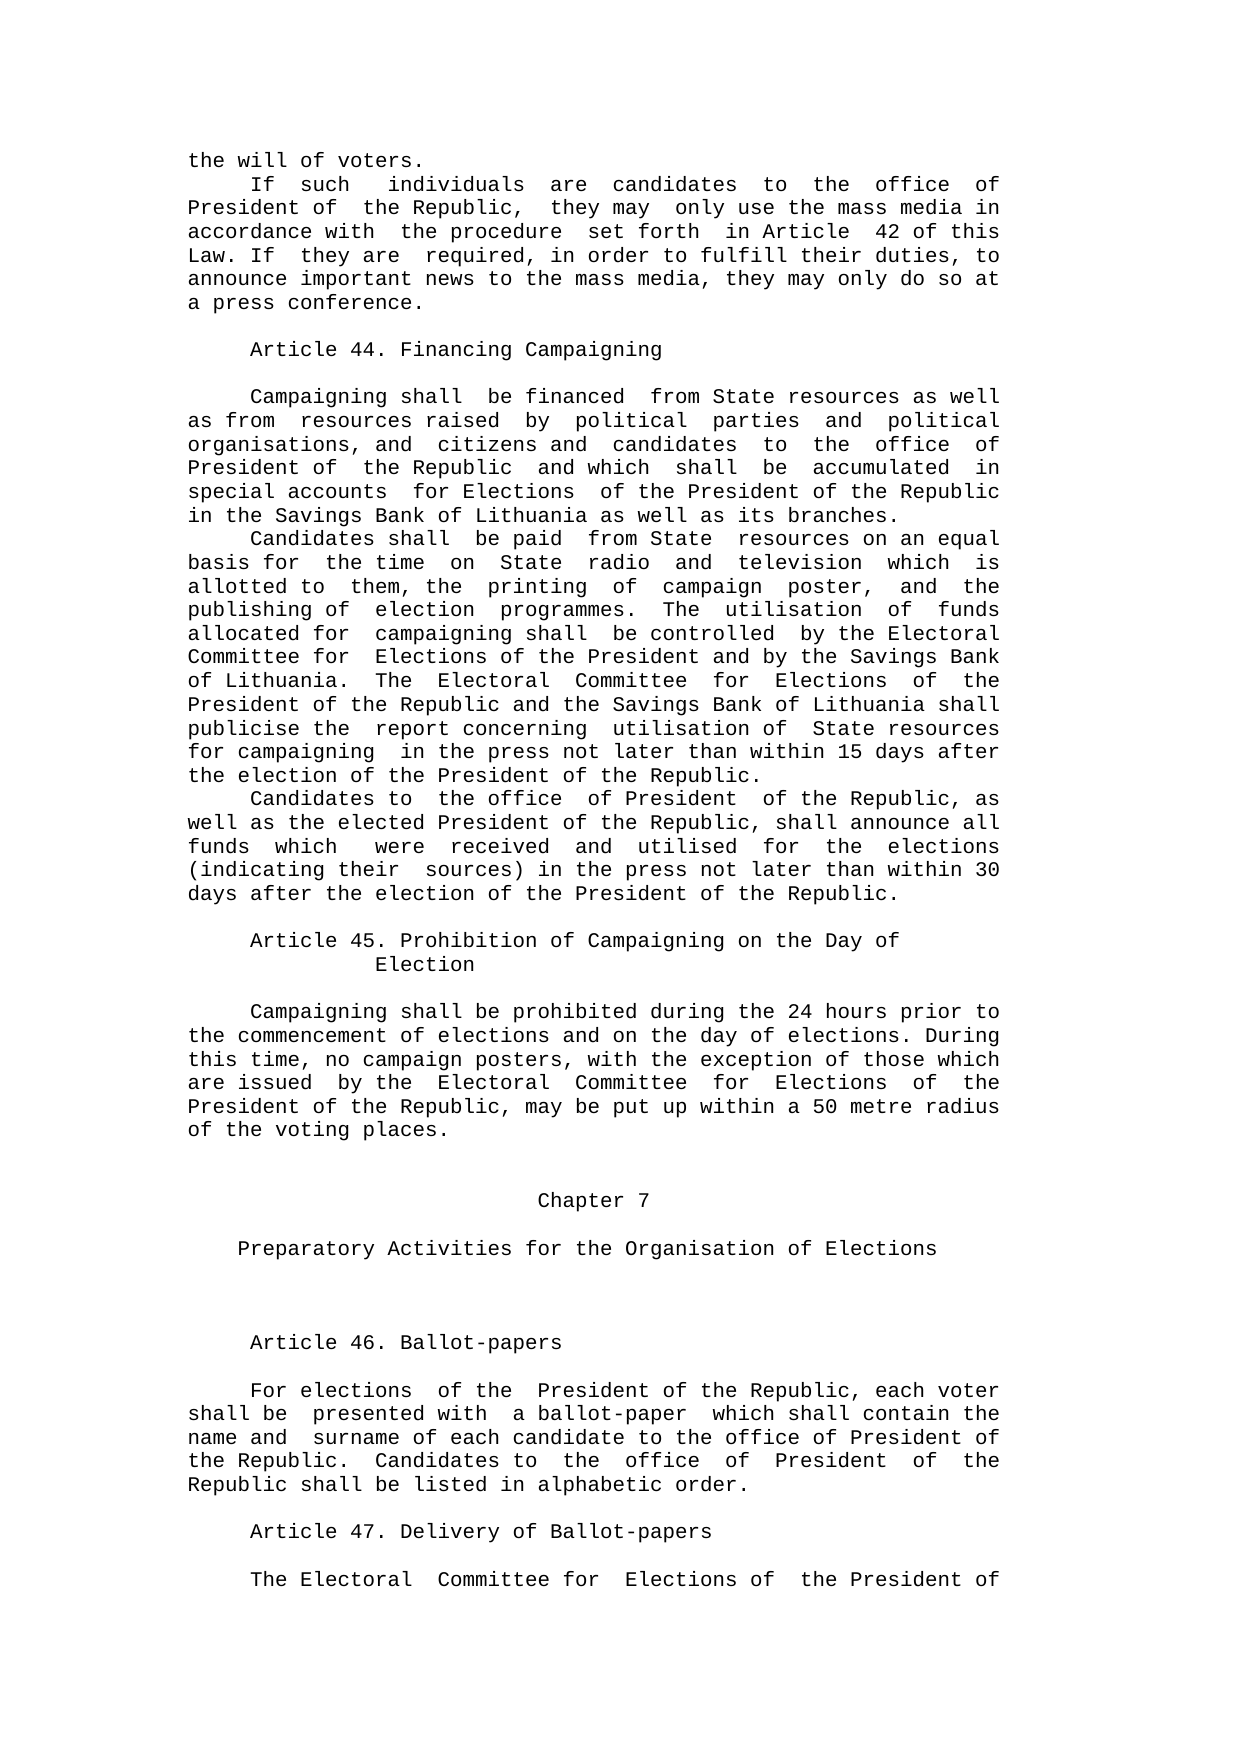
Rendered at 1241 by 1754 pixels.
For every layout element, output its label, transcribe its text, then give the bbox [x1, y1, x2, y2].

text accordance with the procedure set forth in Article 42 of this [187, 221, 1053, 244]
text President of the Republic, may be put up within a 50 metre radius [187, 1096, 1053, 1119]
text are issued by the Electoral Committee for Elections of the [187, 1072, 1053, 1096]
text for campaigning in the press not later than within 15 days after [187, 741, 1053, 765]
text Candidates to the office of President of the Republic, as [187, 788, 1053, 812]
text funds which were received and utilised for the elections [187, 836, 1053, 859]
text in the Savings Bank of Lithuania as well as its branches. [187, 505, 1053, 528]
text President of the Republic, they may only use the mass media in [187, 197, 1053, 221]
text the will of voters. [187, 150, 1053, 174]
text the election of the President of the Republic. [187, 765, 1053, 788]
text allocated for campaigning shall be controlled by the Electoral [187, 623, 1053, 647]
text days after the election of the President of the Republic. [187, 883, 1053, 907]
text allotted to them, the printing of campaign poster, and the [187, 576, 1053, 599]
text publicise the report concerning utilisation of State resources [187, 717, 1053, 741]
text Campaigning shall be prohibited during the 24 hours prior to [187, 1001, 1053, 1025]
text Law. If they are required, in order to fulfill their duties, to [187, 244, 1053, 268]
text the commencement of elections and on the day of elections. During [187, 1025, 1053, 1048]
text of Lithuania. The Electoral Committee for Elections of the [187, 670, 1053, 694]
text this time, no campaign posters, with the exception of those which [187, 1048, 1053, 1072]
text special accounts for Elections of the President of the Republic [187, 481, 1053, 505]
text The Electoral Committee for Elections of the President of [187, 1569, 1053, 1592]
text announce important news to the mass media, they may only do so at [187, 268, 1053, 292]
text Article 46. Ballot-papers [187, 1332, 1053, 1356]
text (indicating their sources) in the press not later than within 30 [187, 859, 1053, 883]
text For elections of the President of the Republic, each voter [187, 1379, 1053, 1403]
text of the voting places. [187, 1119, 1053, 1143]
text Republic shall be listed in alphabetic order. [187, 1474, 1053, 1498]
text Chapter 7 [187, 1190, 1053, 1214]
text a press conference. [187, 292, 1053, 316]
text Preparatory Activities for the Organisation of Elections [187, 1238, 1053, 1261]
text shall be presented with a ballot-paper which shall contain the [187, 1403, 1053, 1427]
text well as the elected President of the Republic, shall announce all [187, 812, 1053, 836]
text Article 44. Financing Campaigning [187, 339, 1053, 363]
text organisations, and citizens and candidates to the office of [187, 434, 1053, 457]
text Article 45. Prohibition of Campaigning on the Day of [187, 930, 1053, 954]
text Committee for Elections of the President and by the Savings Bank [187, 647, 1053, 670]
text Election [187, 954, 1053, 978]
text Article 47. Delivery of Ballot-papers [187, 1521, 1053, 1545]
text Campaigning shall be financed from State resources as well [187, 386, 1053, 410]
text the Republic. Candidates to the office of President of the [187, 1451, 1053, 1474]
text name and surname of each candidate to the office of President of [187, 1427, 1053, 1451]
text President of the Republic and the Savings Bank of Lithuania shall [187, 694, 1053, 717]
text as from resources raised by political parties and political [187, 410, 1053, 434]
text If such individuals are candidates to the office of [187, 174, 1053, 197]
text basis for the time on State radio and television which is [187, 552, 1053, 576]
text President of the Republic and which shall be accumulated in [187, 457, 1053, 481]
text Candidates shall be paid from State resources on an equal [187, 528, 1053, 552]
text publishing of election programmes. The utilisation of funds [187, 599, 1053, 623]
